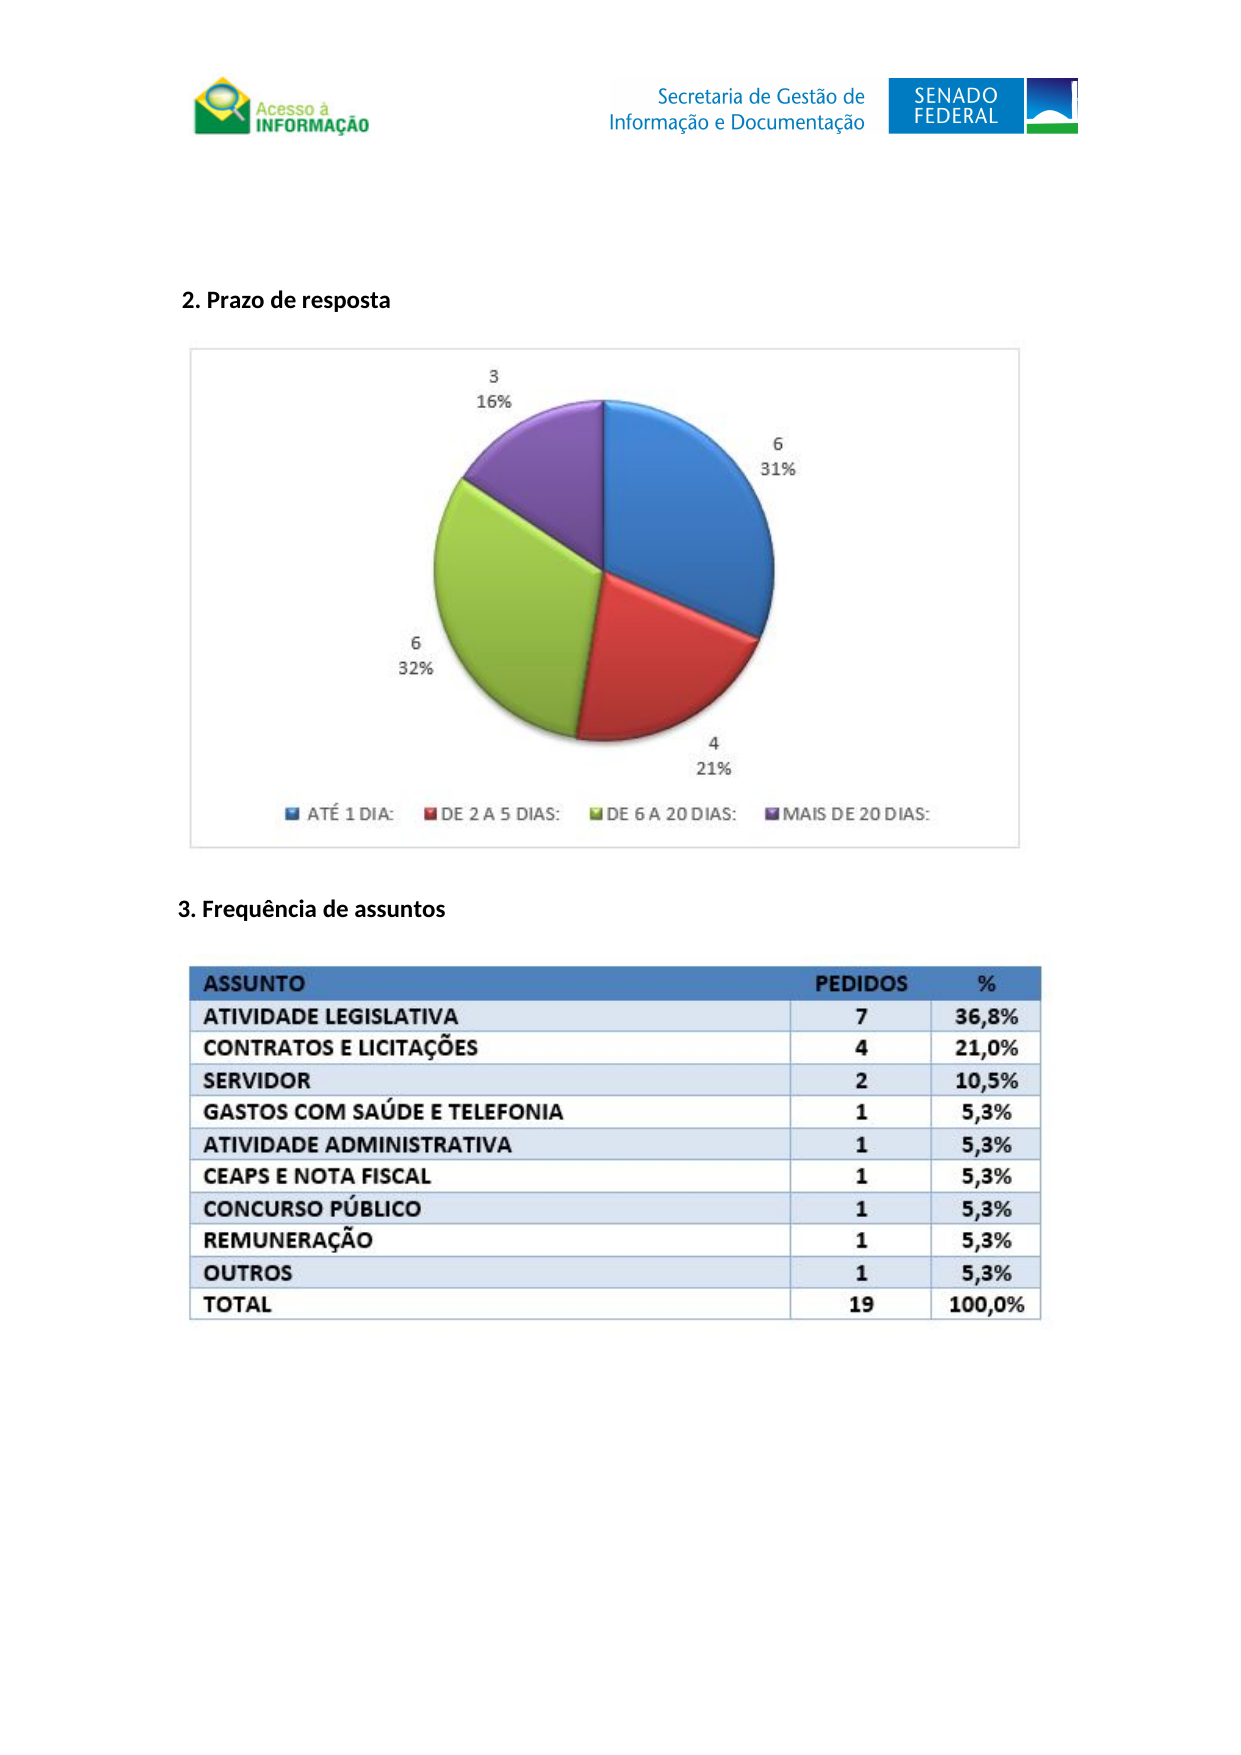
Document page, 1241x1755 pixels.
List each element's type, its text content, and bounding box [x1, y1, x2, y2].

text 2. Prazo de resposta [176, 284, 1063, 315]
text 3. Frequência de assuntos [177, 893, 1063, 924]
